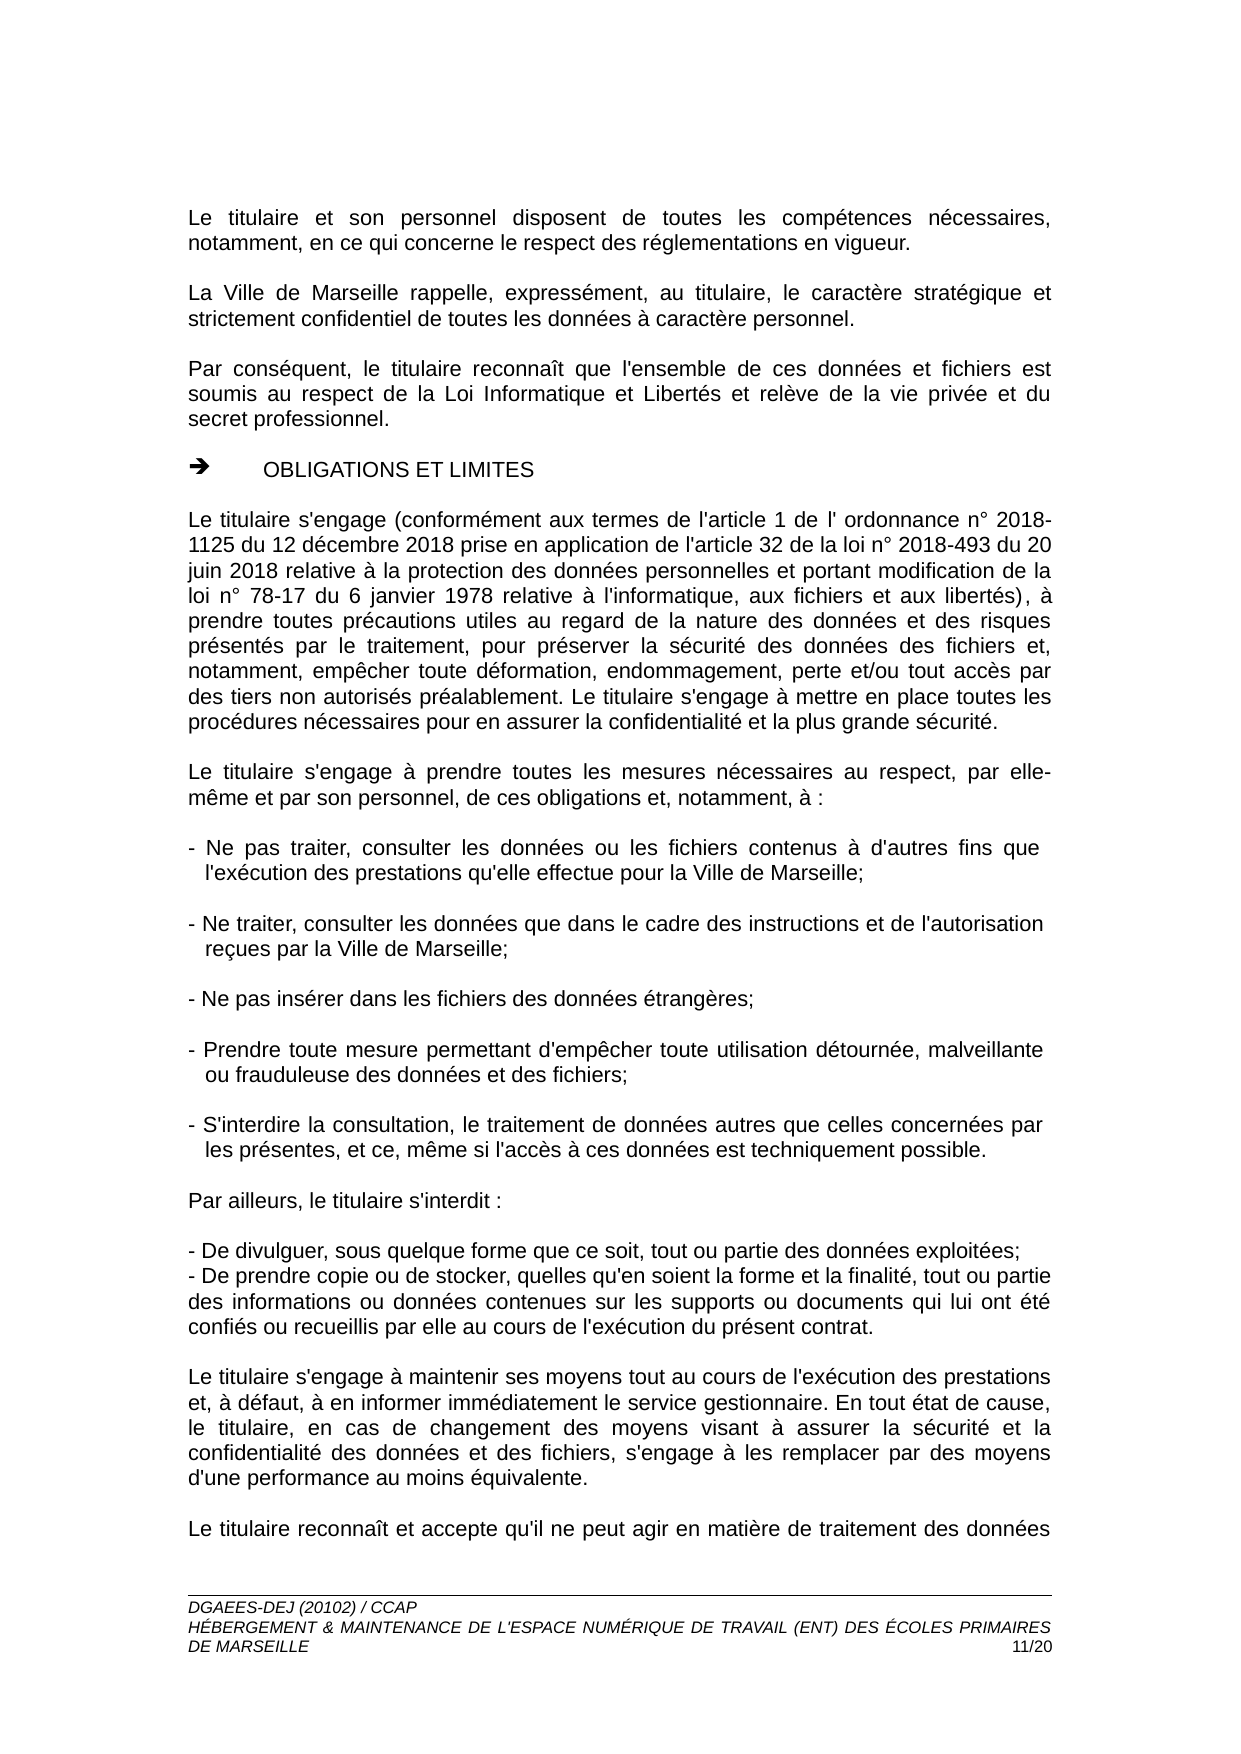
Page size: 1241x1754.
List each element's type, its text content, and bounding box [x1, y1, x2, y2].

text Le titulaire s'engage à prendre toutes les mesures nécessaires au respect, par elle-même et par son personnel, de ces obligations et, notamment, à : [188, 759, 1052, 809]
text - De divulguer, sous quelque forme que ce soit, tout ou partie des données exploitées; [188, 1238, 1052, 1263]
text - Ne pas traiter, consulter les données ou les fichiers contenus à d'autres fins que l'exécution des prestations qu'elle effectue pour la Ville de Marseille; [188, 835, 1052, 885]
text - De prendre copie ou de stocker, quelles qu'en soient la forme et la finalité, tout ou partie des informations ou données contenues sur les supports ou documents qui lui ont été confiés ou recueillis par elle au cours de l'exécution du présent contrat. [188, 1263, 1052, 1339]
text Le titulaire s'engage à maintenir ses moyens tout au cours de l'exécution des prestations et, à défaut, à en informer immédiatement le service gestionnaire. En tout état de cause, le titulaire, en cas de changement des moyens visant à assurer la sécurité et la confidentialité des données et des fichiers, s'engage à les remplacer par des moyens d'une performance au moins équivalente. [188, 1364, 1052, 1490]
text - S'interdire la consultation, le traitement de données autres que celles concernées par les présentes, et ce, même si l'accès à ces données est techniquement possible. [188, 1112, 1052, 1162]
text Par ailleurs, le titulaire s'interdit : [188, 1188, 1052, 1213]
text Le titulaire et son personnel disposent de toutes les compétences nécessaires, notamment, en ce qui concerne le respect des réglementations en vigueur. [188, 204, 1052, 255]
text - Ne pas insérer dans les fichiers des données étrangères; [188, 986, 1052, 1011]
text La Ville de Marseille rappelle, expressément, au titulaire, le caractère stratégique et strictement confidentiel de toutes les données à caractère personnel. [188, 280, 1052, 331]
text Le titulaire reconnaît et accepte qu'il ne peut agir en matière de traitement des données [188, 1515, 1052, 1541]
text - Ne traiter, consulter les données que dans le cadre des instructions et de l'autorisation reçues par la Ville de Marseille; [188, 910, 1052, 961]
text Par conséquent, le titulaire reconnaît que l'ensemble de ces données et fichiers est soumis au respect de la Loi Informatique et Libertés et relève de la vie privée et du secret professionnel. [188, 356, 1052, 431]
list OBLIGATIONS ET LIMITES [188, 457, 1052, 482]
text - Prendre toute mesure permettant d'empêcher toute utilisation détournée, malveillante ou frauduleuse des données et des fichiers; [188, 1036, 1052, 1087]
text Le titulaire s'engage (conformément aux termes de l'article 1 de l' ordonnance n° 2018-1125 du 12 décembre 2018 prise en application de l'article 32 de la loi n° 2018-493 du 20 juin 2018 relative à la protection des données personnelles et portant modification de la loi n° 78-17 du 6 janvier 1978 relative à l'informatique, aux fichiers et aux libertés), à prendre toutes précautions utiles au regard de la nature des données et des risques présentés par le traitement, pour préserver la sécurité des données des fichiers et, notamment, empêcher toute déformation, endommagement, perte et/ou tout accès par des tiers non autorisés préalablement. Le titulaire s'engage à mettre en place toutes les procédures nécessaires pour en assurer la confidentialité et la plus grande sécurité. [188, 507, 1052, 734]
